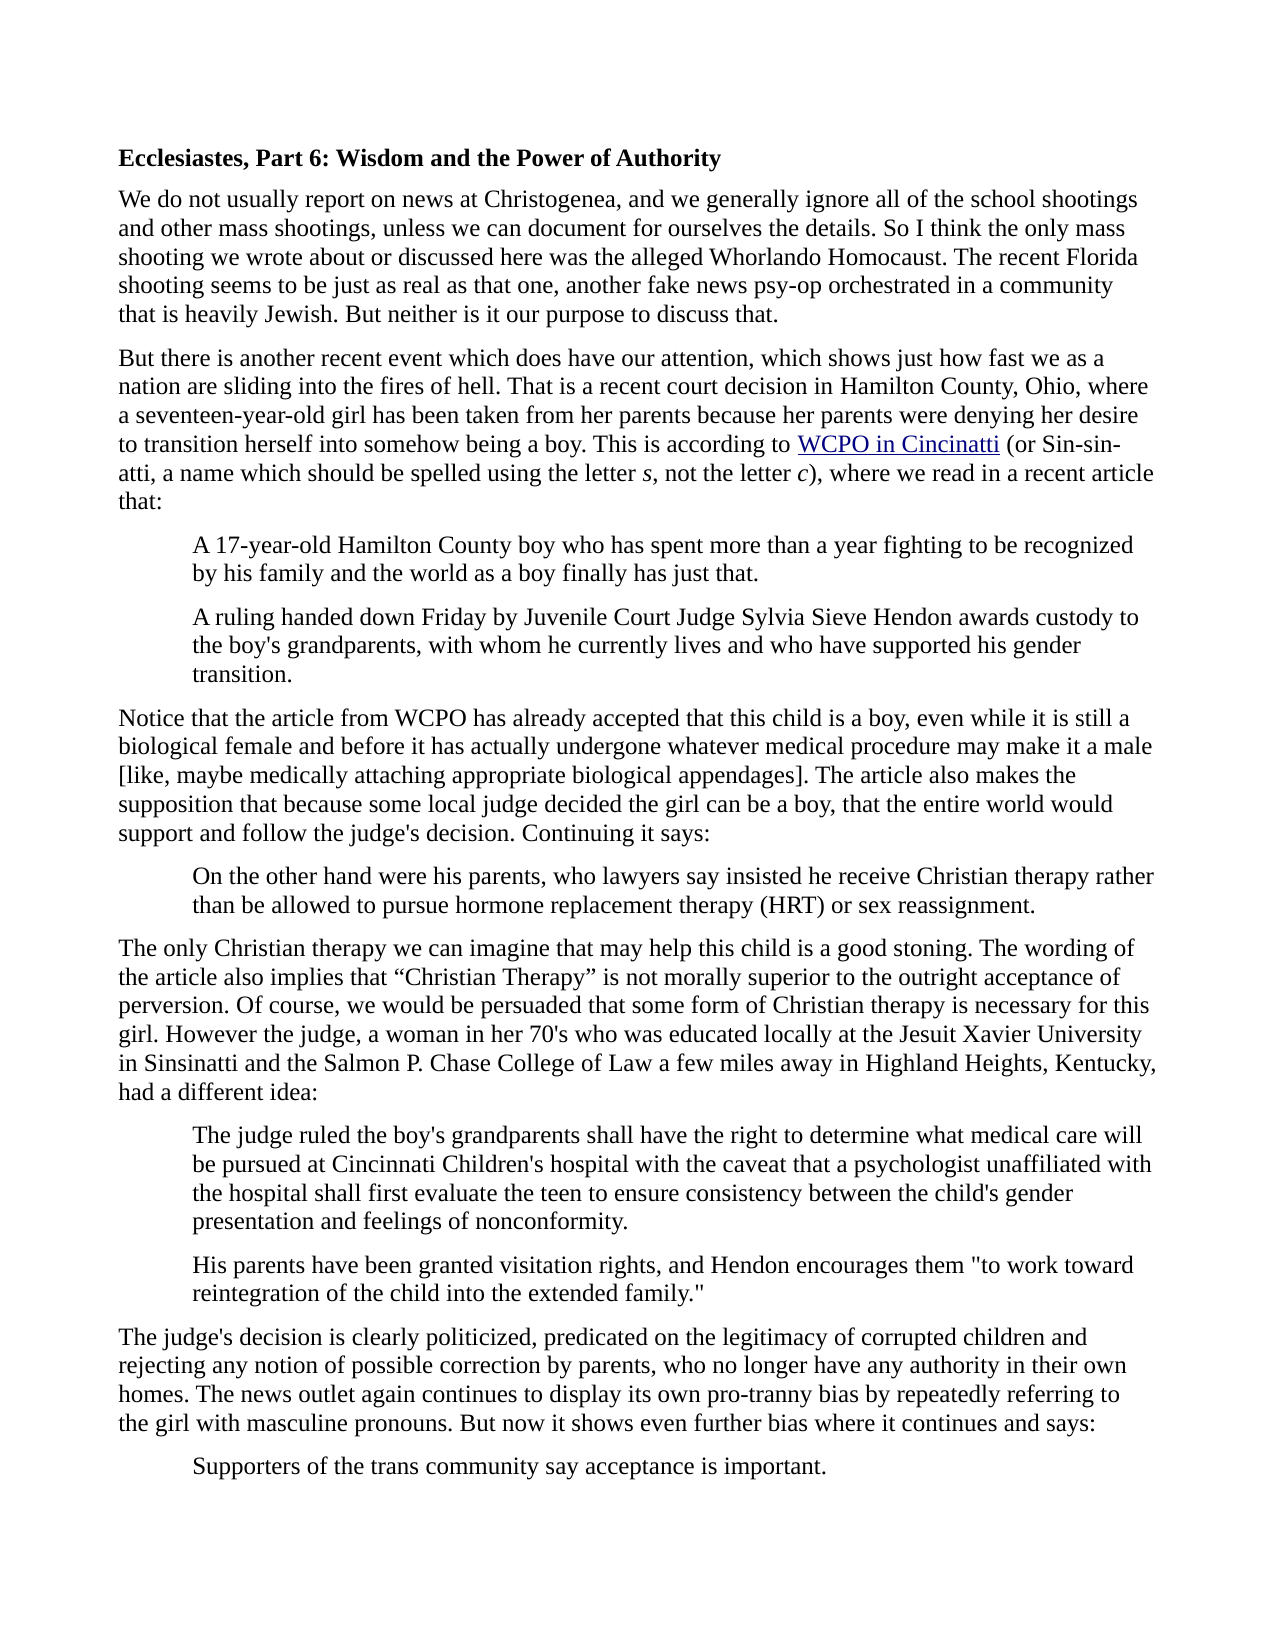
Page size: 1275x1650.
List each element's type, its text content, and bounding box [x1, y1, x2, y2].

text But there is another recent event which does have our attention, which shows just how fast we as a nation are sliding into the fires of hell. That is a recent court decision in Hamilton County, Ohio, where a seventeen-year-old girl has been taken from her parents because her parents were denying her desire to transition herself into somehow being a boy. This is according to WCPO in Cincinatti (or Sin-sin-atti, a name which should be spelled using the letter s, not the letter c), where we read in a recent article that: [118, 343, 1157, 515]
text The judge ruled the boy's grandparents shall have the right to determine what medical care will be pursued at Cincinnati Children's hospital with the caveat that a psychologist unaffiliated with the hospital shall first evaluate the teen to ensure consistency between the child's gender presentation and feelings of nonconformity. [192, 1120, 1157, 1235]
text A ruling handed down Friday by Juvenile Court Judge Sylvia Sieve Hendon awards custody to the boy's grandparents, with whom he currently lives and who have supported his gender transition. [192, 602, 1157, 688]
text Notice that the article from WCPO has already accepted that this child is a boy, even while it is still a biological female and before it has actually undergone whatever medical procedure may make it a male [like, maybe medically attaching appropriate biological appendages]. The article also makes the supposition that because some local judge decided the girl can be a boy, that the entire world would support and follow the judge's decision. Continuing it says: [118, 703, 1157, 846]
text The judge's decision is clearly politicized, predicated on the legitimacy of corrupted children and rejecting any notion of possible correction by parents, who no longer have any authority in their own homes. The news outlet again continues to display its own pro-tranny bias by repeatedly referring to the girl with masculine pronouns. But now it shows even further bias where it continues and says: [118, 1322, 1157, 1437]
text A 17-year-old Hamilton County boy who has spent more than a year fighting to be recognized by his family and the world as a boy finally has just that. [192, 530, 1157, 587]
text His parents have been granted visitation rights, and Hendon encourages them "to work toward reintegration of the child into the extended family." [192, 1250, 1157, 1307]
text Supporters of the trans community say acceptance is important. [192, 1451, 1157, 1480]
text The only Christian therapy we can imagine that may help this child is a good stoning. The wording of the article also implies that “Christian Therapy” is not morally superior to the outright acceptance of perversion. Of course, we would be persuaded that some form of Christian therapy is necessary for this girl. However the judge, a woman in her 70's who was educated locally at the Jesuit Xavier University in Sinsinatti and the Salmon P. Chase College of Law a few miles away in Highland Heights, Kentucky, had a different idea: [118, 933, 1157, 1106]
subtitle Ecclesiastes, Part 6: Wisdom and the Power of Authority [118, 143, 1157, 172]
text We do not usually report on news at Christogenea, and we generally ignore all of the school shootings and other mass shootings, unless we can document for ourselves the details. So I think the only mass shooting we wrote about or discussed here was the alleged Whorlando Homocaust. The recent Florida shooting seems to be just as real as that one, another fake news psy-op orchestrated in a community that is heavily Jewish. But neither is it our purpose to discuss that. [118, 184, 1157, 328]
text On the other hand were his parents, who lawyers say insisted he receive Christian therapy rather than be allowed to pursue hormone replacement therapy (HRT) or sex reassignment. [192, 861, 1157, 918]
